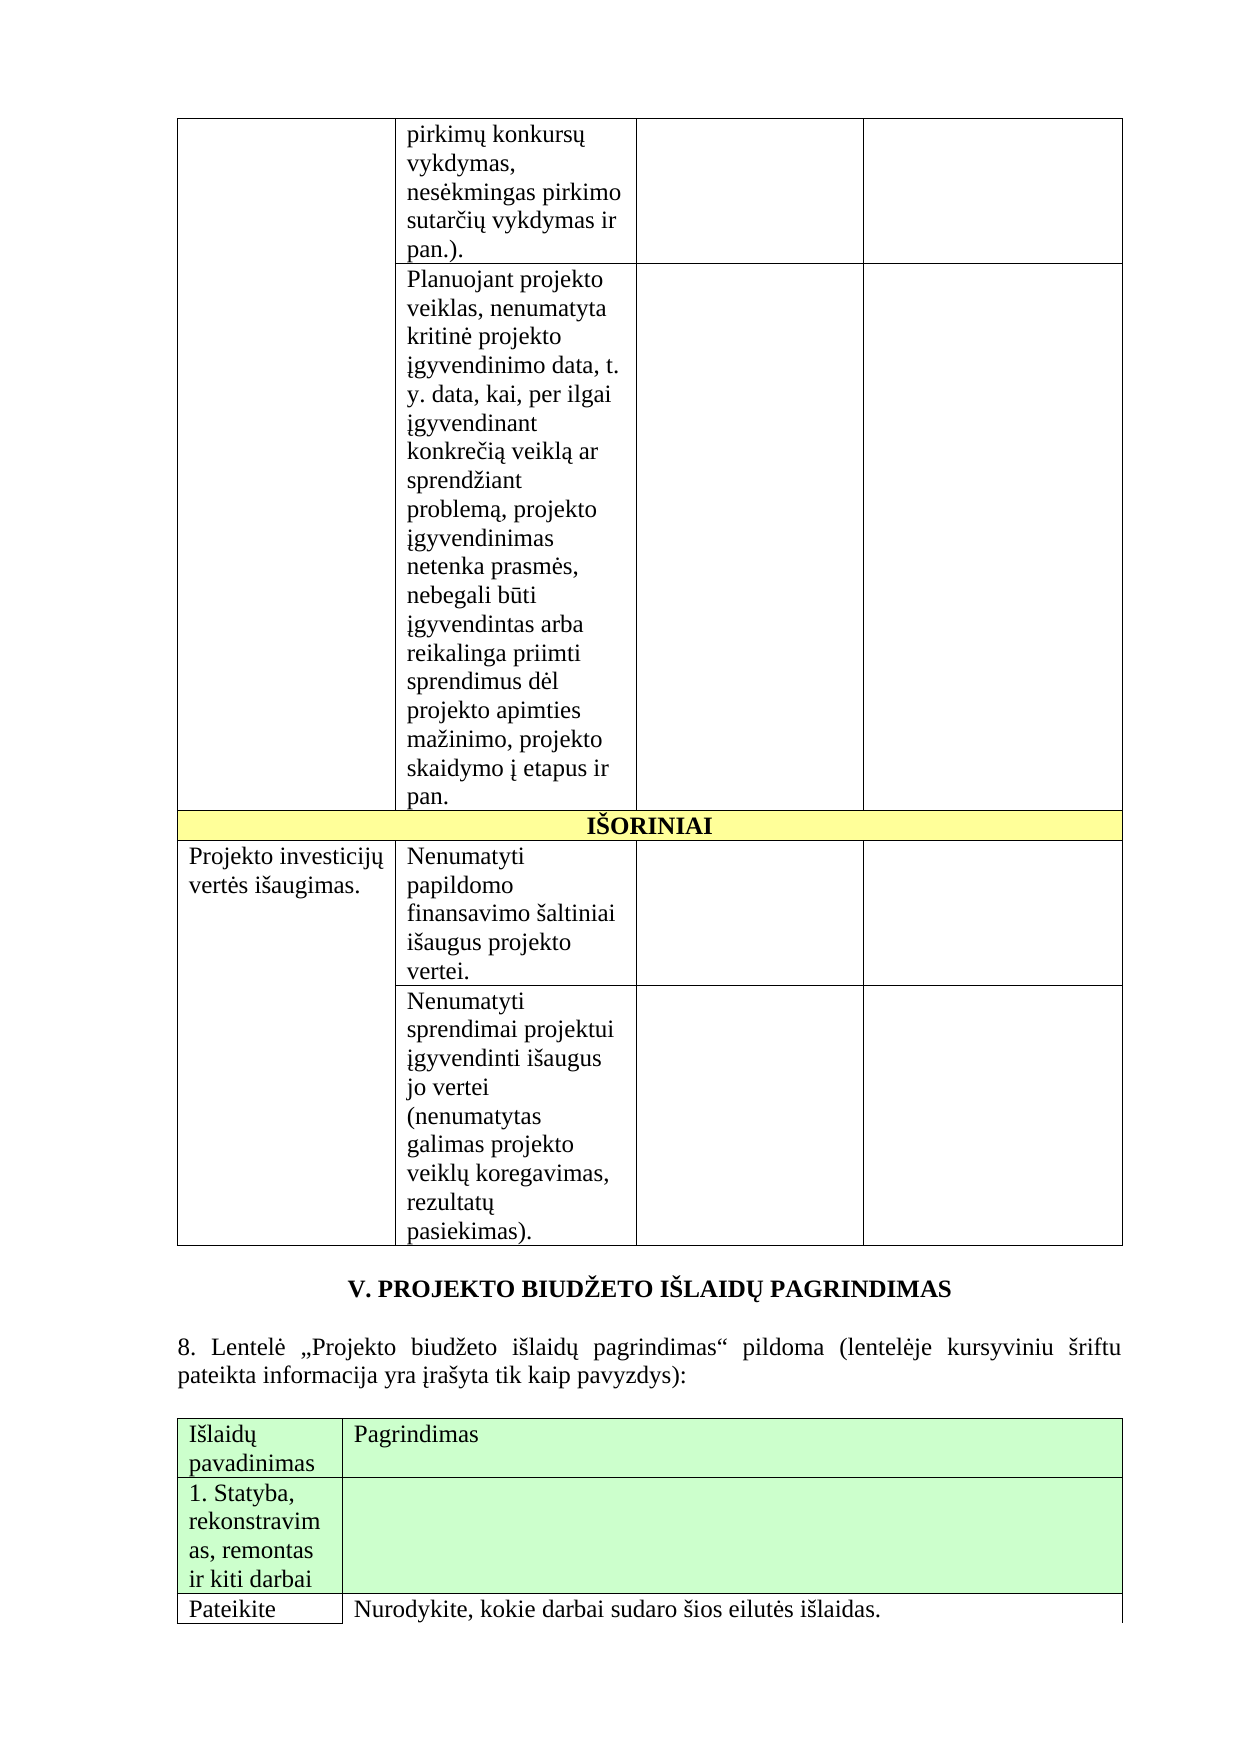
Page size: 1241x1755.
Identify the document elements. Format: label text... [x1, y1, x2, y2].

table_cell Planuojant projekto veiklas, nenumatyta kritinė projekto įgyvendinimo data, t. y. data, kai, per ilgai įgyvendinant konkrečią veiklą ar sprendžiant problemą, projekto įgyvendinimas netenka prasmės, nebegali būti įgyvendintas arba reikalinga priimti sprendimus dėl projekto apimties mažinimo, projekto skaidymo į etapus ir pan. [396, 264, 636, 810]
table_cell [178, 119, 395, 810]
table_cell [864, 119, 1122, 263]
table_cell [864, 264, 1122, 810]
table_cell Nurodykite, kokie darbai sudaro šios eilutės išlaidas. [343, 1594, 1122, 1622]
text V. PROJEKTO BIUDŽETO IŠLAIDŲ PAGRINDIMAS [177, 1274, 1122, 1303]
table_cell Nenumatyti papildomo finansavimo šaltiniai išaugus projekto vertei. [396, 841, 636, 985]
table_cell pirkimų konkursų vykdymas, nesėkmingas pirkimo sutarčių vykdymas ir pan.). [396, 119, 636, 263]
table_cell Pateikite [178, 1594, 342, 1622]
table_cell 1. Statyba, rekonstravimas, remontas ir kiti darbai [178, 1478, 342, 1593]
table_cell [864, 986, 1122, 1244]
text 8. Lentelė „Projekto biudžeto išlaidų pagrindimas“ pildoma (lentelėje kursyviniu šriftu pateikta informacija yra įrašyta tik kaip pavyzdys): [177, 1332, 1122, 1389]
table_cell [637, 986, 863, 1244]
table_cell [637, 119, 863, 263]
table_cell Nenumatyti sprendimai projektui įgyvendinti išaugus jo vertei (nenumatytas galimas projekto veiklų koregavimas, rezultatų pasiekimas). [396, 986, 636, 1244]
table_cell Projekto investicijų vertės išaugimas. [178, 841, 395, 1244]
table_header Pagrindimas [343, 1419, 1122, 1477]
table_cell [637, 264, 863, 810]
table_cell [343, 1478, 1122, 1593]
table_cell [637, 841, 863, 985]
table_header Išlaidų pavadinimas [178, 1419, 342, 1477]
table_cell IŠORINIAI [178, 811, 1122, 840]
table_cell [864, 841, 1122, 985]
